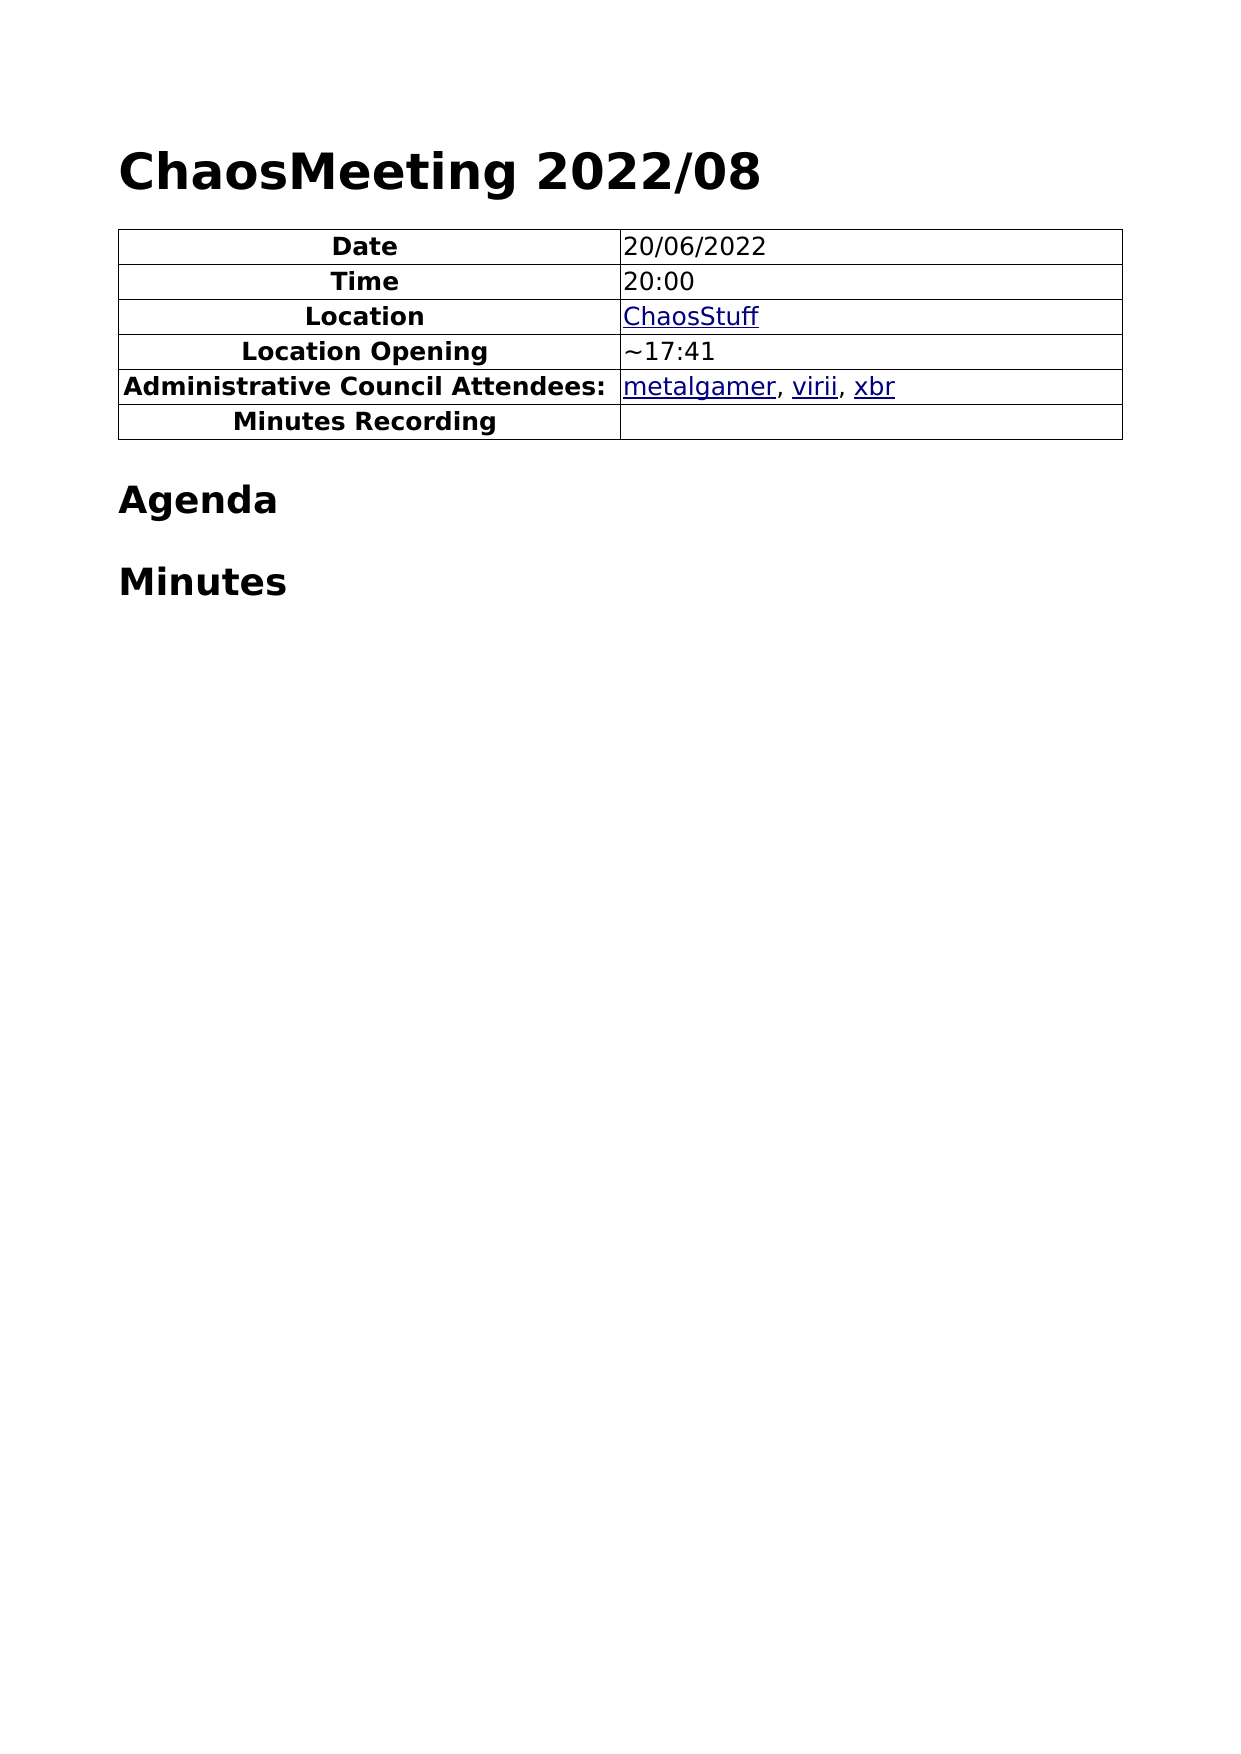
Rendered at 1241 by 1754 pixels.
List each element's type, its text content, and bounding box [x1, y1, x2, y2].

table_cell metalgamer, virii, xbr [621, 370, 1122, 404]
subtitle ChaosMeeting 2022/08 [118, 143, 1122, 201]
table_cell [621, 405, 1122, 439]
table_header Date [119, 230, 620, 264]
table_cell Minutes Recording [119, 405, 620, 439]
table_cell Location Opening [119, 335, 620, 369]
table_header 20/06/2022 [621, 230, 1122, 264]
subtitle Agenda [118, 479, 1122, 523]
subtitle Minutes [118, 560, 1122, 604]
table_cell 20:00 [621, 265, 1122, 299]
table_cell ChaosStuff [621, 300, 1122, 334]
table_cell Administrative Council Attendees: [119, 370, 620, 404]
table_cell Time [119, 265, 620, 299]
table_cell Location [119, 300, 620, 334]
table_cell ~17:41 [621, 335, 1122, 369]
